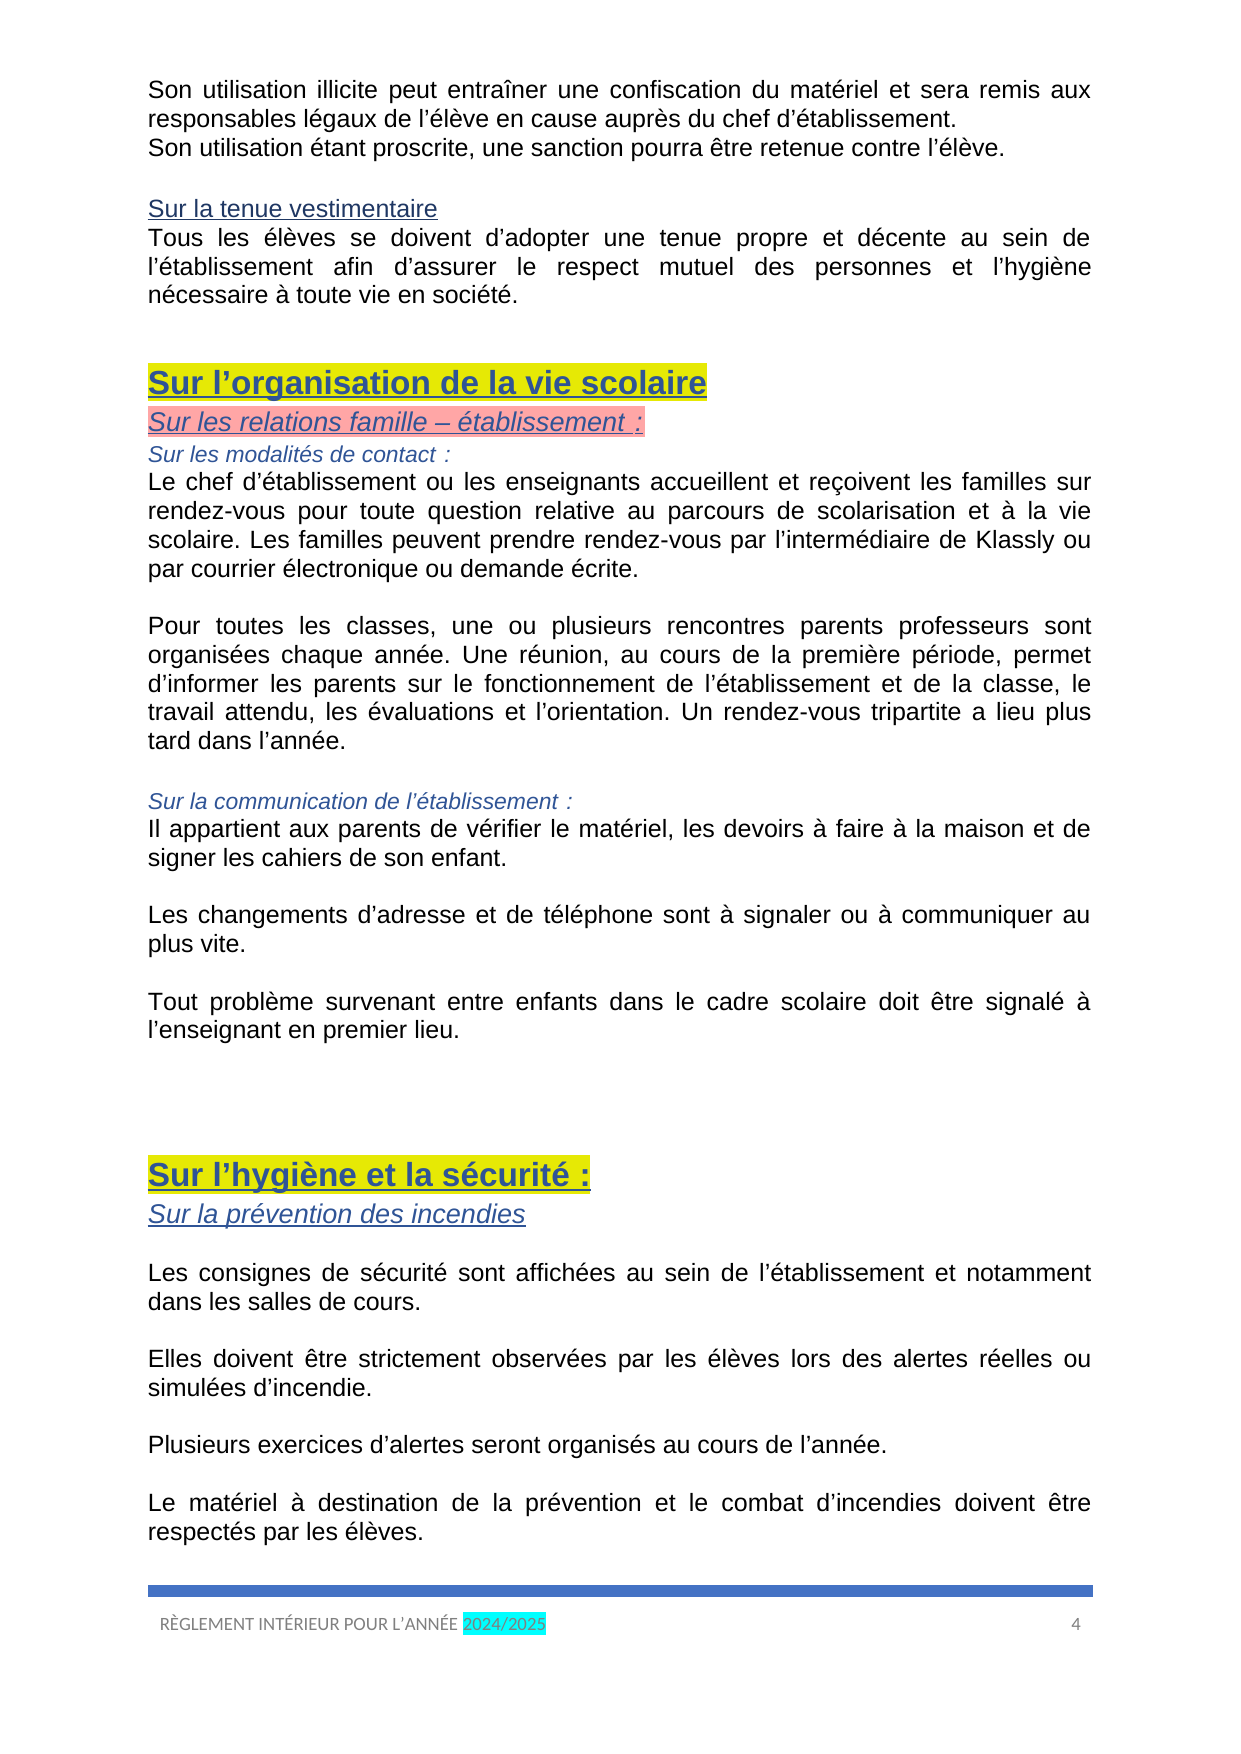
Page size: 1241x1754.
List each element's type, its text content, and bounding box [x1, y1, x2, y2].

subtitle Sur la prévention des incendies [148, 1198, 1093, 1229]
text Les changements d’adresse et de téléphone sont à signaler ou à communiquer au plus vite. [148, 900, 1093, 958]
text Le chef d’établissement ou les enseignants accueillent et reçoivent les familles sur rendez-vous pour toute question relative au parcours de scolarisation et à la vie scolaire. Les familles peuvent prendre rendez-vous par l’intermédiaire de Klassly ou par courrier électronique ou demande écrite. [148, 467, 1093, 582]
text Plusieurs exercices d’alertes seront organisés au cours de l’année. [148, 1430, 1093, 1459]
text Il appartient aux parents de vérifier le matériel, les devoirs à faire à la maison et de signer les cahiers de son enfant. [148, 814, 1093, 872]
text Le matériel à destination de la prévention et le combat d’incendies doivent être respectés par les élèves. [148, 1488, 1093, 1545]
subtitle Sur la tenue vestimentaire [148, 194, 1093, 223]
subtitle Sur la communication de l’établissement : [148, 788, 1093, 814]
subtitle Sur l’organisation de la vie scolaire [148, 363, 1093, 401]
text Son utilisation étant proscrite, une sanction pourra être retenue contre l’élève. [148, 132, 1093, 161]
text Pour toutes les classes, une ou plusieurs rencontres parents professeurs sont organisées chaque année. Une réunion, au cours de la première période, permet d’informer les parents sur le fonctionnement de l’établissement et de la classe, le travail attendu, les évaluations et l’orientation. Un rendez-vous tripartite a lieu plus tard dans l’année. [148, 611, 1093, 755]
subtitle Sur les relations famille – établissement : [148, 406, 1093, 437]
text Son utilisation illicite peut entraîner une confiscation du matériel et sera remis aux responsables légaux de l’élève en cause auprès du chef d’établissement. [148, 75, 1093, 132]
text Tout problème survenant entre enfants dans le cadre scolaire doit être signalé à l’enseignant en premier lieu. [148, 987, 1093, 1044]
subtitle Sur les modalités de contact : [148, 441, 1093, 467]
text Elles doivent être strictement observées par les élèves lors des alertes réelles ou simulées d’incendie. [148, 1344, 1093, 1402]
subtitle Sur l’hygiène et la sécurité : [148, 1155, 1093, 1194]
text Tous les élèves se doivent d’adopter une tenue propre et décente au sein de l’établissement afin d’assurer le respect mutuel des personnes et l’hygiène nécessaire à toute vie en société. [148, 223, 1093, 309]
text Les consignes de sécurité sont affichées au sein de l’établissement et notamment dans les salles de cours. [148, 1258, 1093, 1315]
